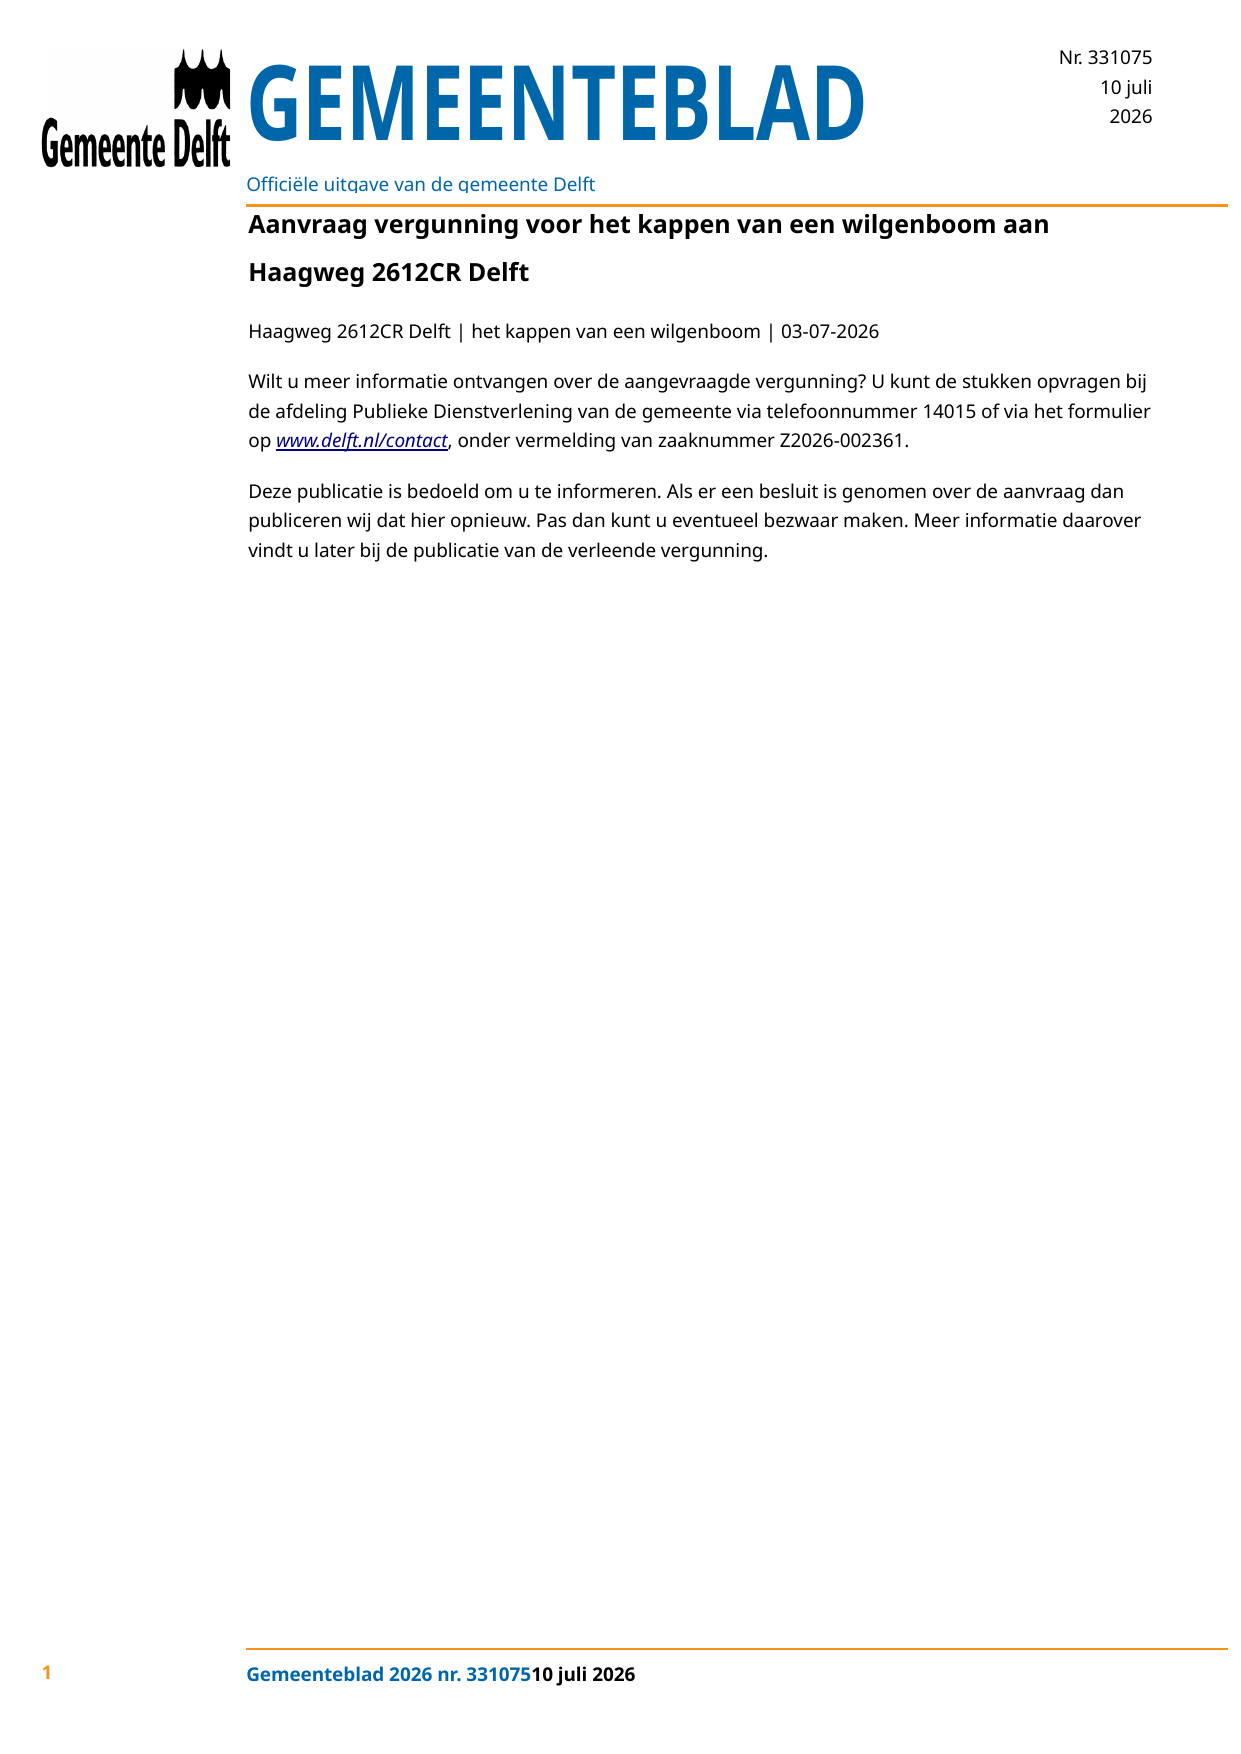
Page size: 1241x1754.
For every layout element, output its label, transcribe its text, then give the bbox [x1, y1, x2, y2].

text Deze publicatie is bedoeld om u te informeren. Als er een besluit is genomen over de aanvraag dan publiceren wij dat hier opnieuw. Pas dan kunt u eventueel bezwaar maken. Meer informatie daarover vindt u later bij de publicatie van de verleende vergunning. [248, 478, 1152, 563]
text Aanvraag vergunning voor het kappen van een wilgenboom aan Haagweg 2612CR Delft [248, 207, 1152, 288]
text Wilt u meer informatie ontvangen over de aangevraagde vergunning? U kunt de stukken opvragen bij de afdeling Publieke Dienstverlening van de gemeente via telefoonnummer 14015 of via het formulier op www.delft.nl/contact, onder vermelding van zaaknummer Z2026-002361. [248, 368, 1152, 453]
text Haagweg 2612CR Delft | het kappen van een wilgenboom | 03-07-2026 [248, 318, 1152, 344]
picture [41, 47, 231, 172]
